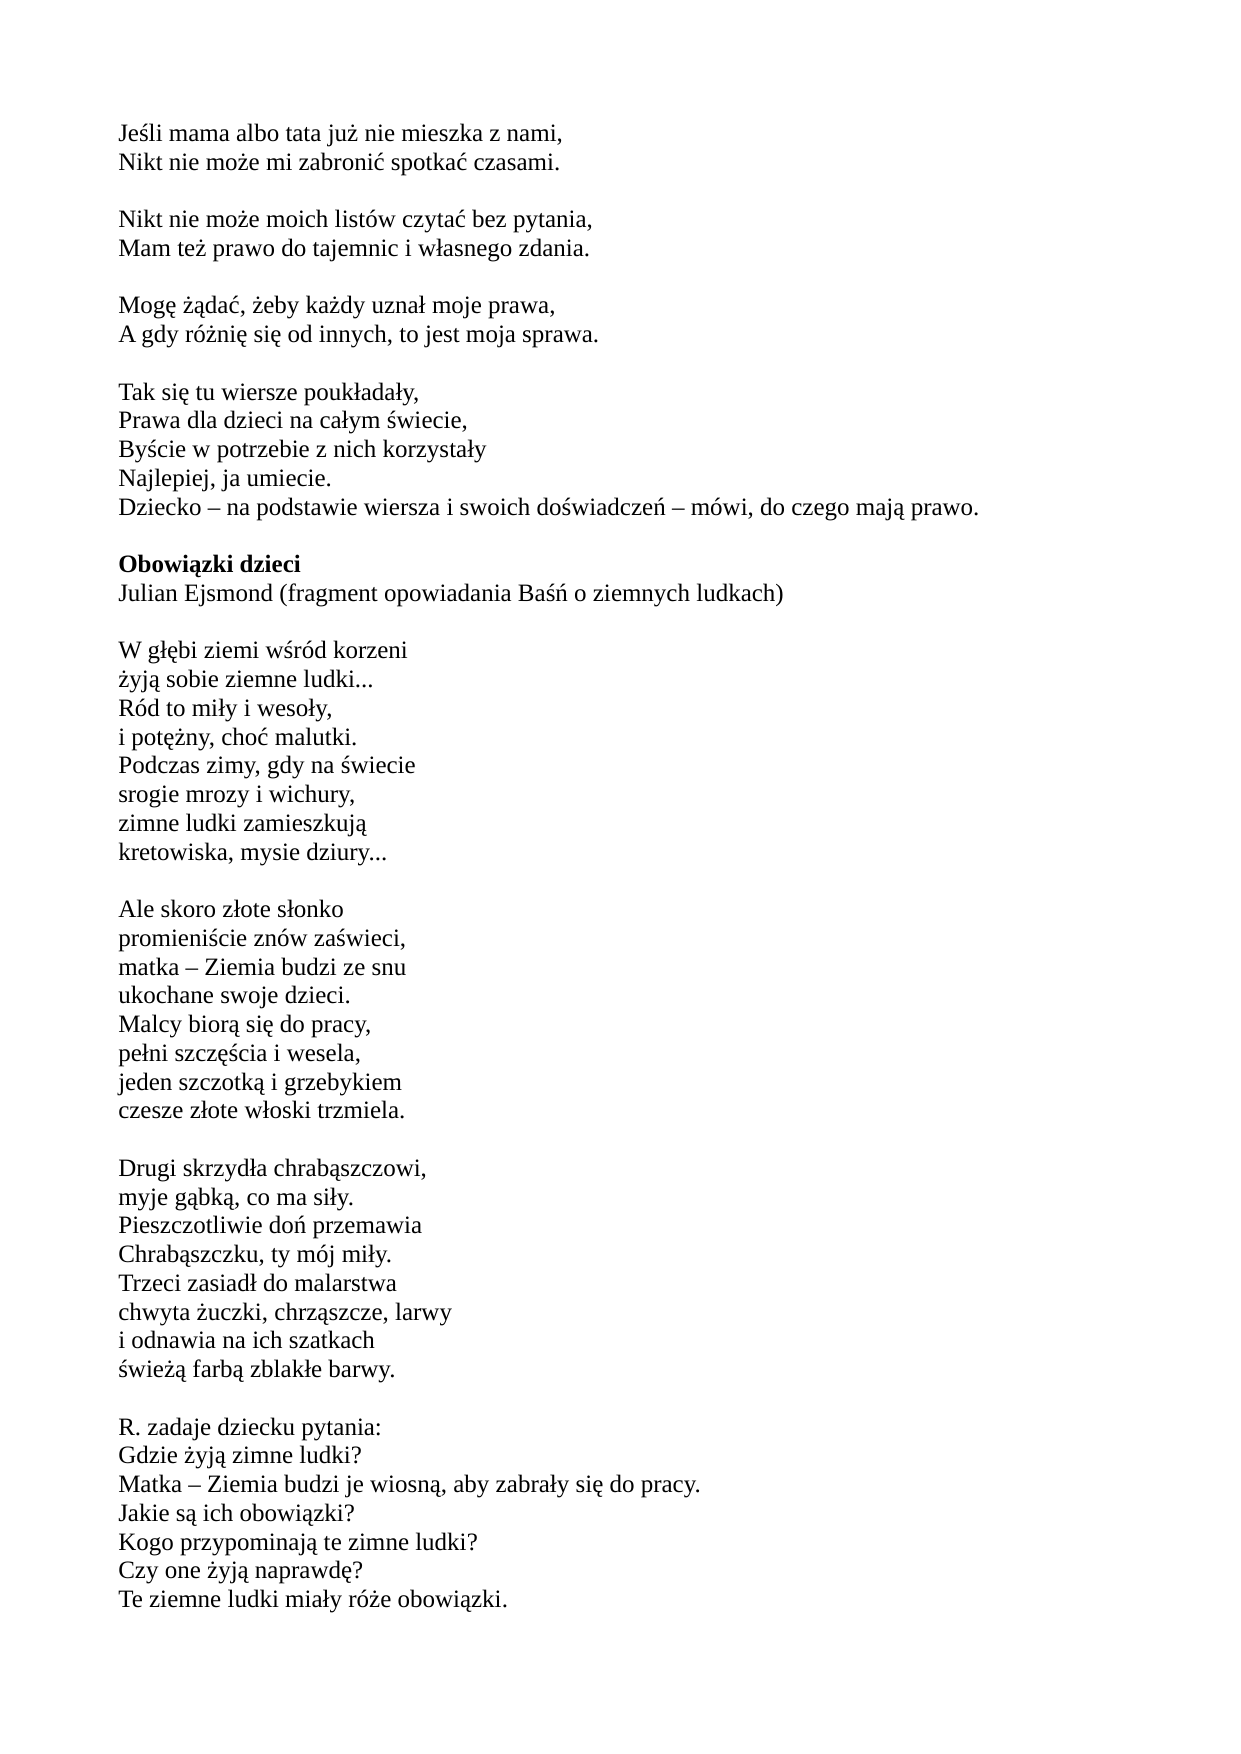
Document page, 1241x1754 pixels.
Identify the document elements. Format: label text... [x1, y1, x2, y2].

text Dziecko – na podstawie wiersza i swoich doświadczeń – mówi, do czego mają prawo. [118, 492, 1122, 521]
text promieniście znów zaświeci, [118, 923, 1122, 952]
text pełni szczęścia i wesela, [118, 1038, 1122, 1067]
text kretowiska, mysie dziury... [118, 837, 1122, 866]
text czesze złote włoski trzmiela. [118, 1096, 1122, 1124]
text Mam też prawo do tajemnic i własnego zdania. [118, 233, 1122, 262]
text Malcy biorą się do pracy, [118, 1009, 1122, 1038]
text Nikt nie może moich listów czytać bez pytania, [118, 204, 1122, 233]
text jeden szczotką i grzebykiem [118, 1067, 1122, 1096]
text Julian Ejsmond (fragment opowiadania Baśń o ziemnych ludkach) [118, 578, 1122, 607]
text Matka – Ziemia budzi je wiosną, aby zabrały się do pracy. [118, 1469, 1122, 1498]
text Ród to miły i wesoły, [118, 693, 1122, 722]
text W głębi ziemi wśród korzeni [118, 636, 1122, 664]
text świeżą farbą zblakłe barwy. [118, 1354, 1122, 1383]
text zimne ludki zamieszkują [118, 808, 1122, 837]
text myje gąbką, co ma siły. [118, 1182, 1122, 1211]
text Obowiązki dzieci [118, 549, 1122, 578]
text Jakie są ich obowiązki? [118, 1498, 1122, 1527]
text Czy one żyją naprawdę? [118, 1556, 1122, 1584]
text Trzeci zasiadł do malarstwa [118, 1268, 1122, 1297]
text matka – Ziemia budzi ze snu [118, 952, 1122, 981]
text Drugi skrzydła chrabąszczowi, [118, 1153, 1122, 1182]
text Jeśli mama albo tata już nie mieszka z nami, [118, 118, 1122, 147]
text Prawa dla dzieci na całym świecie, [118, 406, 1122, 434]
text Chrabąszczku, ty mój miły. [118, 1239, 1122, 1268]
text Te ziemne ludki miały róże obowiązki. [118, 1584, 1122, 1613]
text Ale skoro złote słonko [118, 894, 1122, 923]
text srogie mrozy i wichury, [118, 779, 1122, 808]
text i odnawia na ich szatkach [118, 1326, 1122, 1354]
text i potężny, choć malutki. [118, 722, 1122, 751]
text Podczas zimy, gdy na świecie [118, 751, 1122, 779]
text Nikt nie może mi zabronić spotkać czasami. [118, 147, 1122, 176]
text Mogę żądać, żeby każdy uznał moje prawa, [118, 291, 1122, 319]
text chwyta żuczki, chrząszcze, larwy [118, 1297, 1122, 1326]
text R. zadaje dziecku pytania: [118, 1412, 1122, 1441]
text A gdy różnię się od innych, to jest moja sprawa. [118, 319, 1122, 348]
text Gdzie żyją zimne ludki? [118, 1441, 1122, 1469]
text Pieszczotliwie doń przemawia [118, 1211, 1122, 1239]
text Tak się tu wiersze poukładały, [118, 377, 1122, 406]
text Najlepiej, ja umiecie. [118, 463, 1122, 492]
text Byście w potrzebie z nich korzystały [118, 434, 1122, 463]
text Kogo przypominają te zimne ludki? [118, 1527, 1122, 1556]
text żyją sobie ziemne ludki... [118, 664, 1122, 693]
text ukochane swoje dzieci. [118, 981, 1122, 1009]
